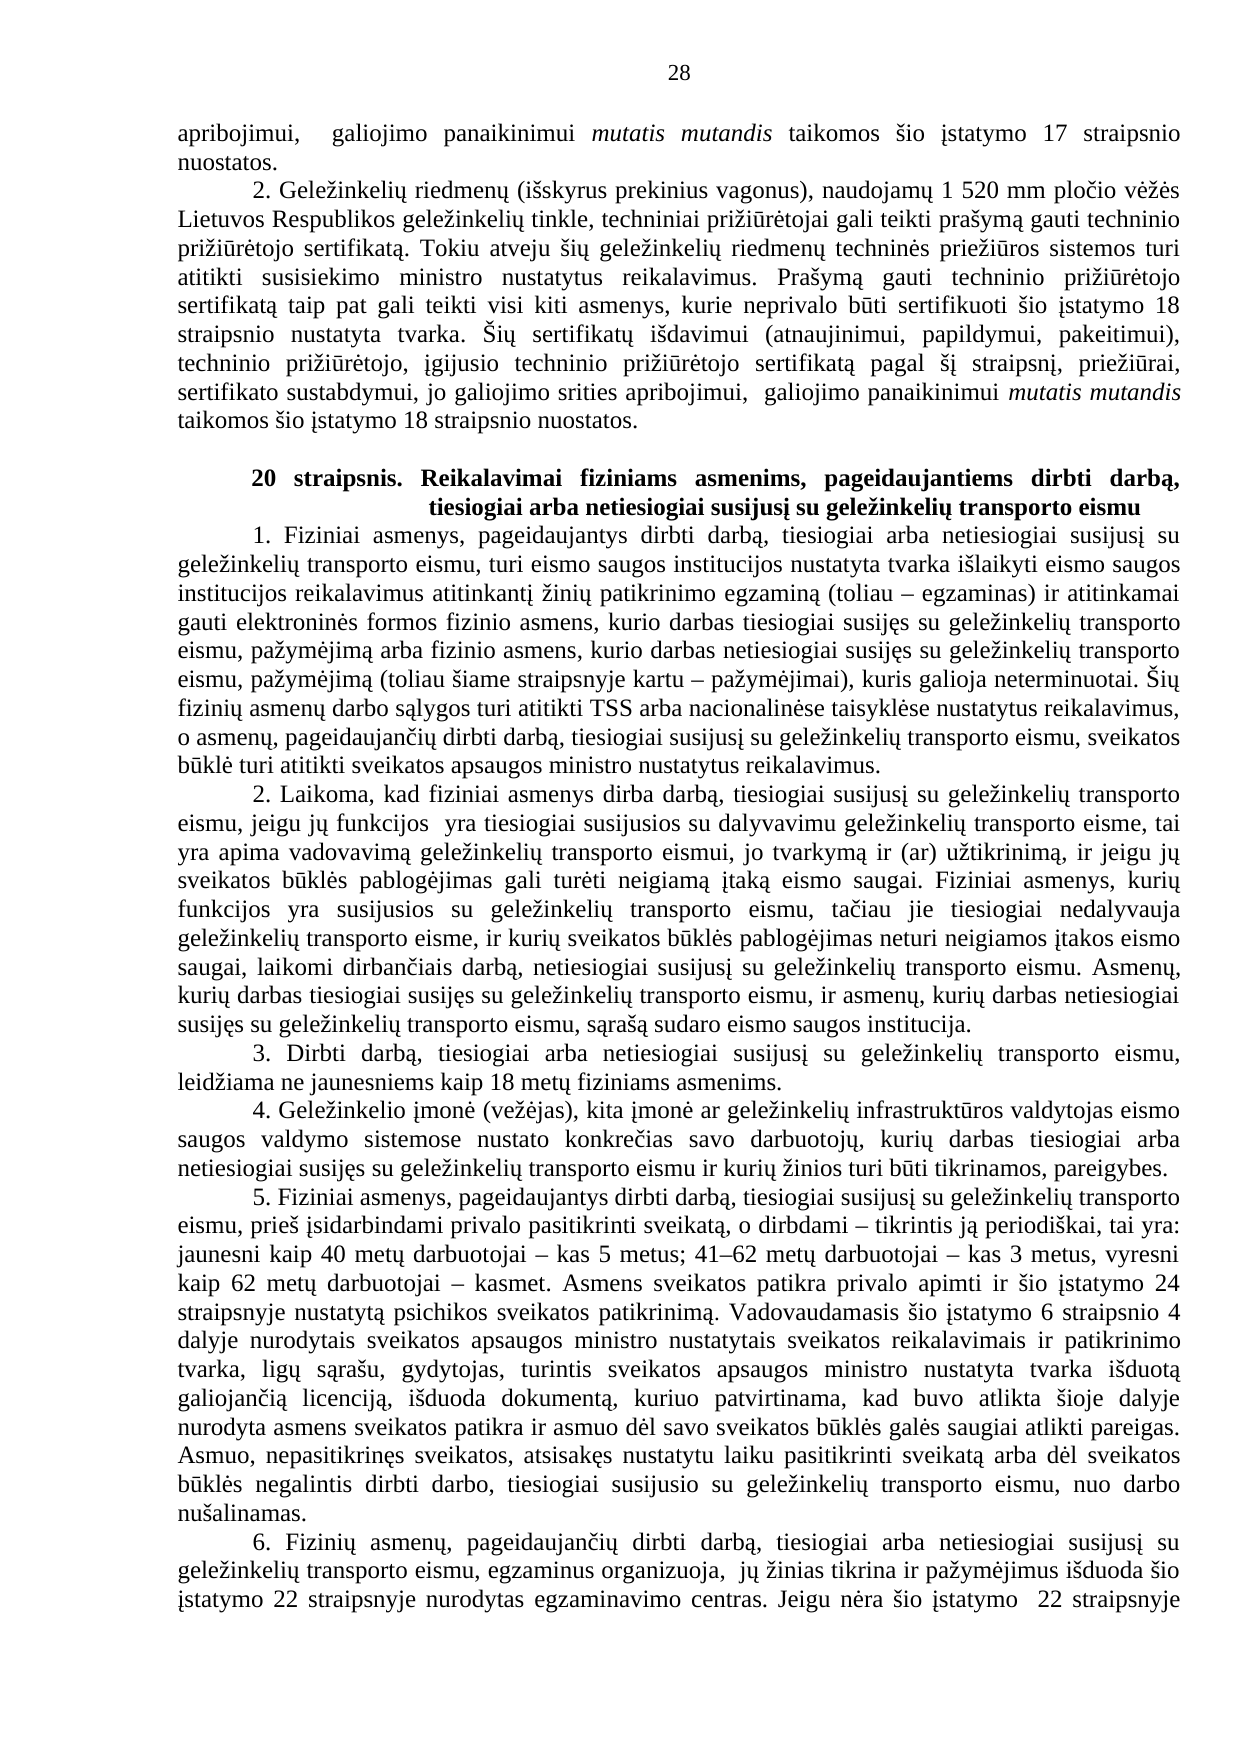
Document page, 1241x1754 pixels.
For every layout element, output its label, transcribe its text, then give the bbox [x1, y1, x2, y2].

text 5. Fiziniai asmenys, pageidaujantys dirbti darbą, tiesiogiai susijusį su geležinkelių transporto eismu, prieš įsidarbindami privalo pasitikrinti sveikatą, o dirbdami – tikrintis ją periodiškai, tai yra: jaunesni kaip 40 metų darbuotojai – kas 5 metus; 41–62 metų darbuotojai – kas 3 metus, vyresni kaip 62 metų darbuotojai – kasmet. Asmens sveikatos patikra privalo apimti ir šio įstatymo 24 straipsnyje nustatytą psichikos sveikatos patikrinimą. Vadovaudamasis šio įstatymo 6 straipsnio 4 dalyje nurodytais sveikatos apsaugos ministro nustatytais sveikatos reikalavimais ir patikrinimo tvarka, ligų sąrašu, gydytojas, turintis sveikatos apsaugos ministro nustatyta tvarka išduotą galiojančią licenciją, išduoda dokumentą, kuriuo patvirtinama, kad buvo atlikta šioje dalyje nurodyta asmens sveikatos patikra ir asmuo dėl savo sveikatos būklės galės saugiai atlikti pareigas. Asmuo, nepasitikrinęs sveikatos, atsisakęs nustatytu laiku pasitikrinti sveikatą arba dėl sveikatos būklės negalintis dirbti darbo, tiesiogiai susijusio su geležinkelių transporto eismu, nuo darbo nušalinamas. [177, 1182, 1181, 1527]
text apribojimui, galiojimo panaikinimui mutatis mutandis taikomos šio įstatymo 17 straipsnio nuostatos. [177, 118, 1181, 176]
text 3. Dirbti darbą, tiesiogiai arba netiesiogiai susijusį su geležinkelių transporto eismu, leidžiama ne jaunesniems kaip 18 metų fiziniams asmenims. [177, 1038, 1181, 1096]
text 2. Laikoma, kad fiziniai asmenys dirba darbą, tiesiogiai susijusį su geležinkelių transporto eismu, jeigu jų funkcijos yra tiesiogiai susijusios su dalyvavimu geležinkelių transporto eisme, tai yra apima vadovavimą geležinkelių transporto eismui, jo tvarkymą ir (ar) užtikrinimą, ir jeigu jų sveikatos būklės pablogėjimas gali turėti neigiamą įtaką eismo saugai. Fiziniai asmenys, kurių funkcijos yra susijusios su geležinkelių transporto eismu, tačiau jie tiesiogiai nedalyvauja geležinkelių transporto eisme, ir kurių sveikatos būklės pablogėjimas neturi neigiamos įtakos eismo saugai, laikomi dirbančiais darbą, netiesiogiai susijusį su geležinkelių transporto eismu. Asmenų, kurių darbas tiesiogiai susijęs su geležinkelių transporto eismu, ir asmenų, kurių darbas netiesiogiai susijęs su geležinkelių transporto eismu, sąrašą sudaro eismo saugos institucija. [177, 779, 1181, 1038]
text 20 straipsnis. Reikalavimai fiziniams asmenims, pageidaujantiems dirbti darbą, tiesiogiai arba netiesiogiai susijusį su geležinkelių transporto eismu [251, 463, 1181, 521]
text 2. Geležinkelių riedmenų (išskyrus prekinius vagonus), naudojamų 1 520 mm pločio vėžės Lietuvos Respublikos geležinkelių tinkle, techniniai prižiūrėtojai gali teikti prašymą gauti techninio prižiūrėtojo sertifikatą. Tokiu atveju šių geležinkelių riedmenų techninės priežiūros sistemos turi atitikti susisiekimo ministro nustatytus reikalavimus. Prašymą gauti techninio prižiūrėtojo sertifikatą taip pat gali teikti visi kiti asmenys, kurie neprivalo būti sertifikuoti šio įstatymo 18 straipsnio nustatyta tvarka. Šių sertifikatų išdavimui (atnaujinimui, papildymui, pakeitimui), techninio prižiūrėtojo, įgijusio techninio prižiūrėtojo sertifikatą pagal šį straipsnį, priežiūrai, sertifikato sustabdymui, jo galiojimo srities apribojimui, galiojimo panaikinimui mutatis mutandis taikomos šio įstatymo 18 straipsnio nuostatos. [177, 176, 1181, 434]
text 4. Geležinkelio įmonė (vežėjas), kita įmonė ar geležinkelių infrastruktūros valdytojas eismo saugos valdymo sistemose nustato konkrečias savo darbuotojų, kurių darbas tiesiogiai arba netiesiogiai susijęs su geležinkelių transporto eismu ir kurių žinios turi būti tikrinamos, pareigybes. [177, 1096, 1181, 1182]
text 6. Fizinių asmenų, pageidaujančių dirbti darbą, tiesiogiai arba netiesiogiai susijusį su geležinkelių transporto eismu, egzaminus organizuoja, jų žinias tikrina ir pažymėjimus išduoda šio įstatymo 22 straipsnyje nurodytas egzaminavimo centras. Jeigu nėra šio įstatymo 22 straipsnyje [177, 1527, 1181, 1613]
text 1. Fiziniai asmenys, pageidaujantys dirbti darbą, tiesiogiai arba netiesiogiai susijusį su geležinkelių transporto eismu, turi eismo saugos institucijos nustatyta tvarka išlaikyti eismo saugos institucijos reikalavimus atitinkantį žinių patikrinimo egzaminą (toliau – egzaminas) ir atitinkamai gauti elektroninės formos fizinio asmens, kurio darbas tiesiogiai susijęs su geležinkelių transporto eismu, pažymėjimą arba fizinio asmens, kurio darbas netiesiogiai susijęs su geležinkelių transporto eismu, pažymėjimą (toliau šiame straipsnyje kartu – pažymėjimai), kuris galioja neterminuotai. Šių fizinių asmenų darbo sąlygos turi atitikti TSS arba nacionalinėse taisyklėse nustatytus reikalavimus, o asmenų, pageidaujančių dirbti darbą, tiesiogiai susijusį su geležinkelių transporto eismu, sveikatos būklė turi atitikti sveikatos apsaugos ministro nustatytus reikalavimus. [177, 521, 1181, 779]
